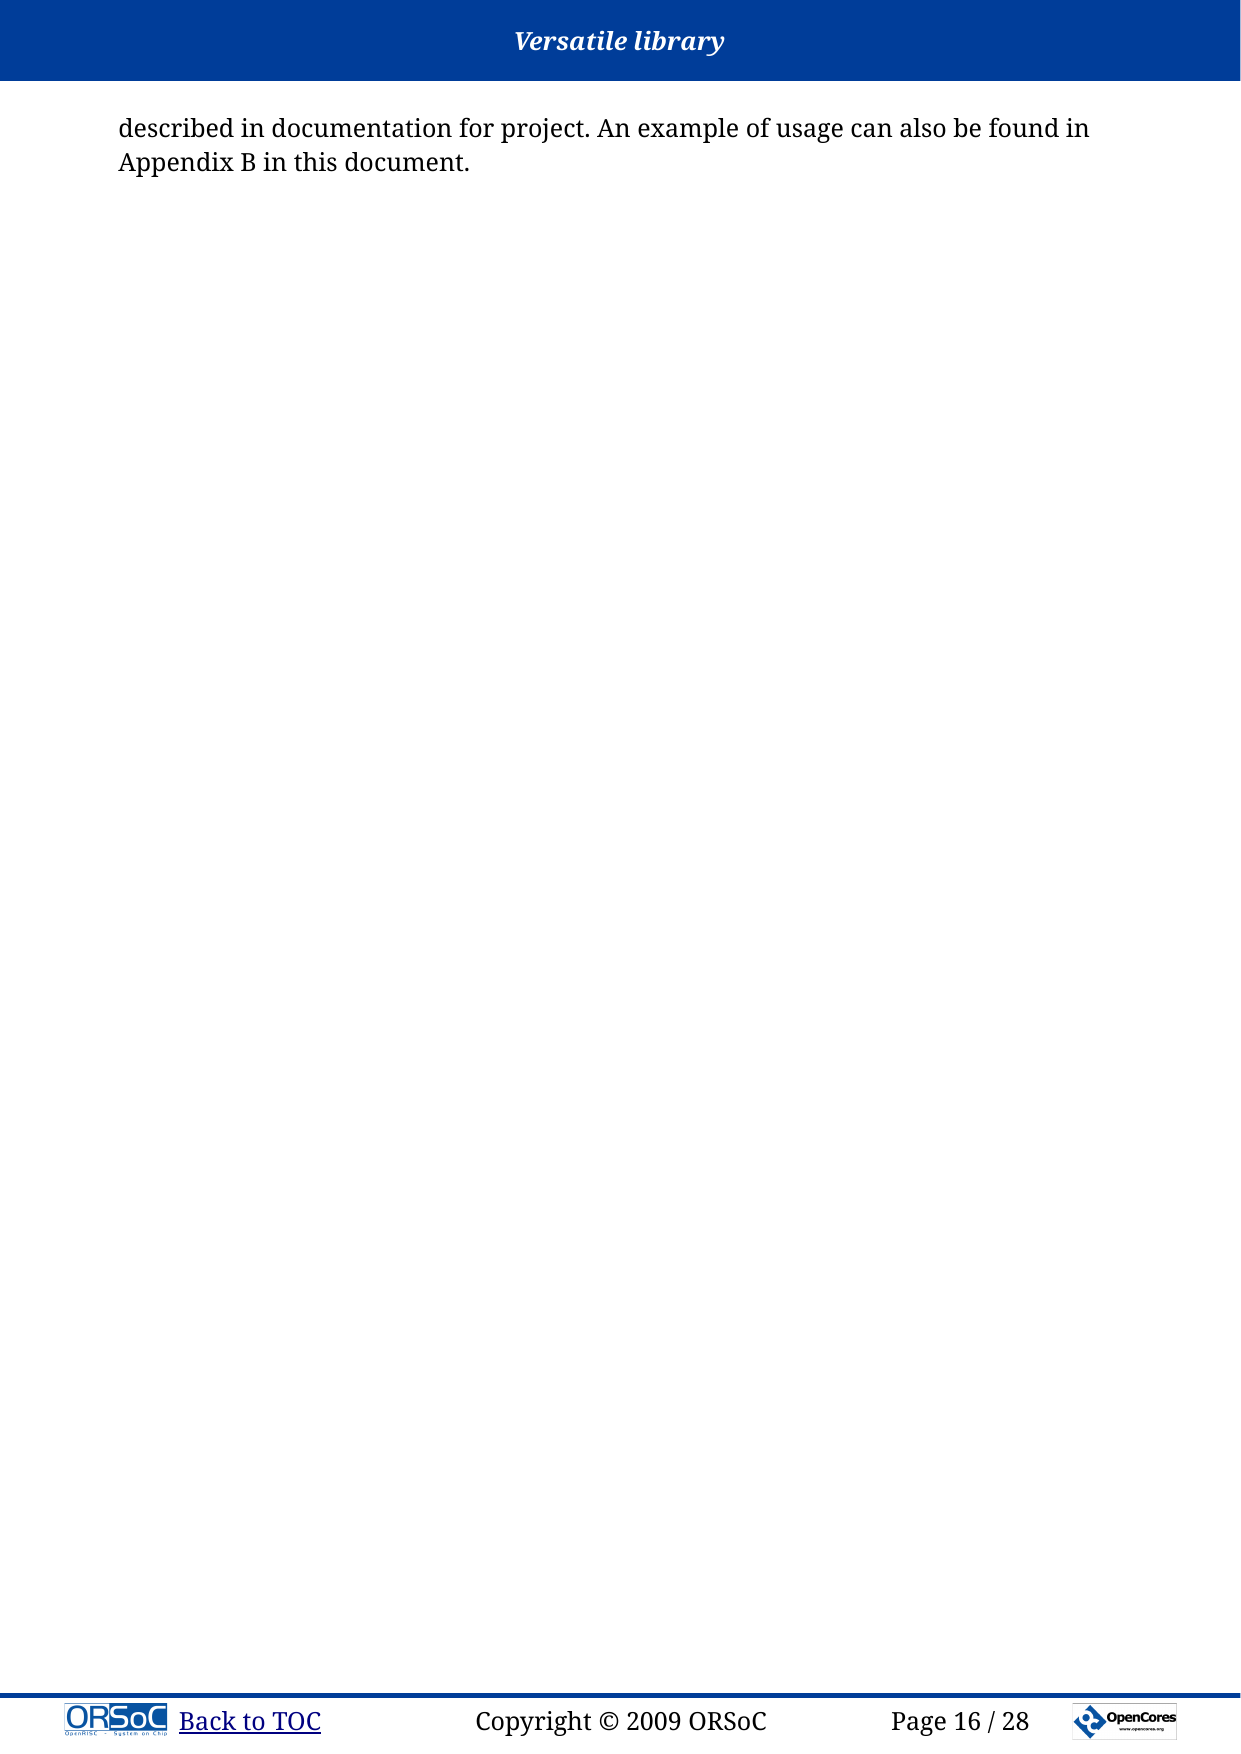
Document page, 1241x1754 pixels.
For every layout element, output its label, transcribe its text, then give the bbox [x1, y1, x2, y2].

text described in documentation for project. An example of usage can also be found in Appendix B in this document. [118, 111, 1122, 179]
picture [1072, 1703, 1177, 1740]
picture [64, 1703, 168, 1736]
